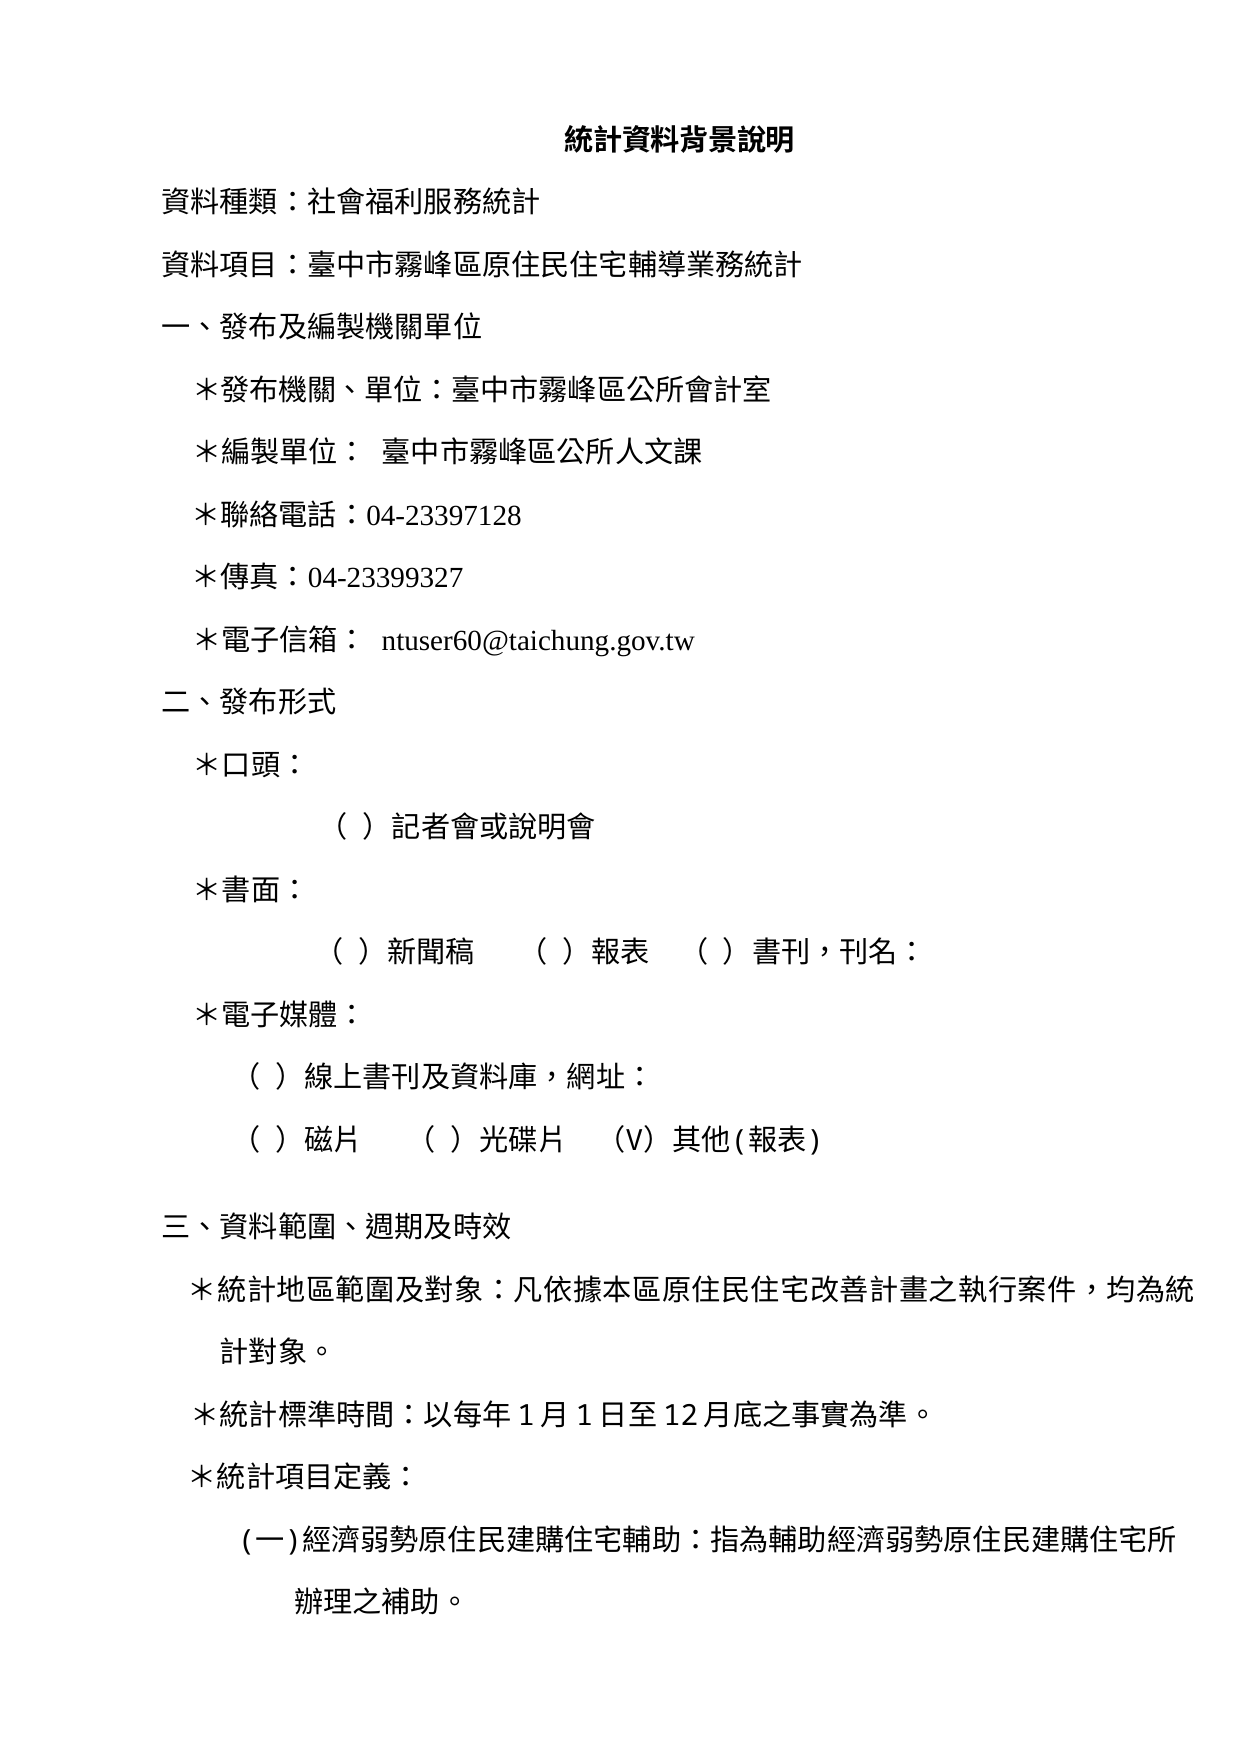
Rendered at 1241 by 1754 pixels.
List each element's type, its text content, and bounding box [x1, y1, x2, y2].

table_header 統計資料背景說明 資料種類：社會福利服務統計 資料項目：臺中市霧峰區原住民住宅輔導業務統計 一、發布及編製機關單位 ＊發布機關、單位：臺中市霧峰區公所會計室 ＊編製單位： 臺中市霧峰區公所人文課 ＊聯絡電話：04-23397128 ＊傳真：04-23399327 ＊電子信箱： ntuser60@taichung.gov.tw 二、發布形式 口頭： （ ）記者會或說明會 書面： （ ）新聞稿 （ ）報表 （ ）書刊，刊名： ＊電子媒體： （ ）線上書刊及資料庫，網址： （ ）磁片 （ ）光碟片 （V）其他(報表) 三、資料範圍、週期及時效 ＊統計地區範圍及對象：凡依據本區原住民住宅改善計畫之執行案件，均為統計對象。 ＊統計標準時間：以每年1月1日至12月底之事實為準。 ＊統計項目定義： (一)經濟弱勢原住民建購住宅輔助：指為輔助經濟弱勢原住民建購住宅所辦理之補助。 [150, 96, 1209, 1621]
